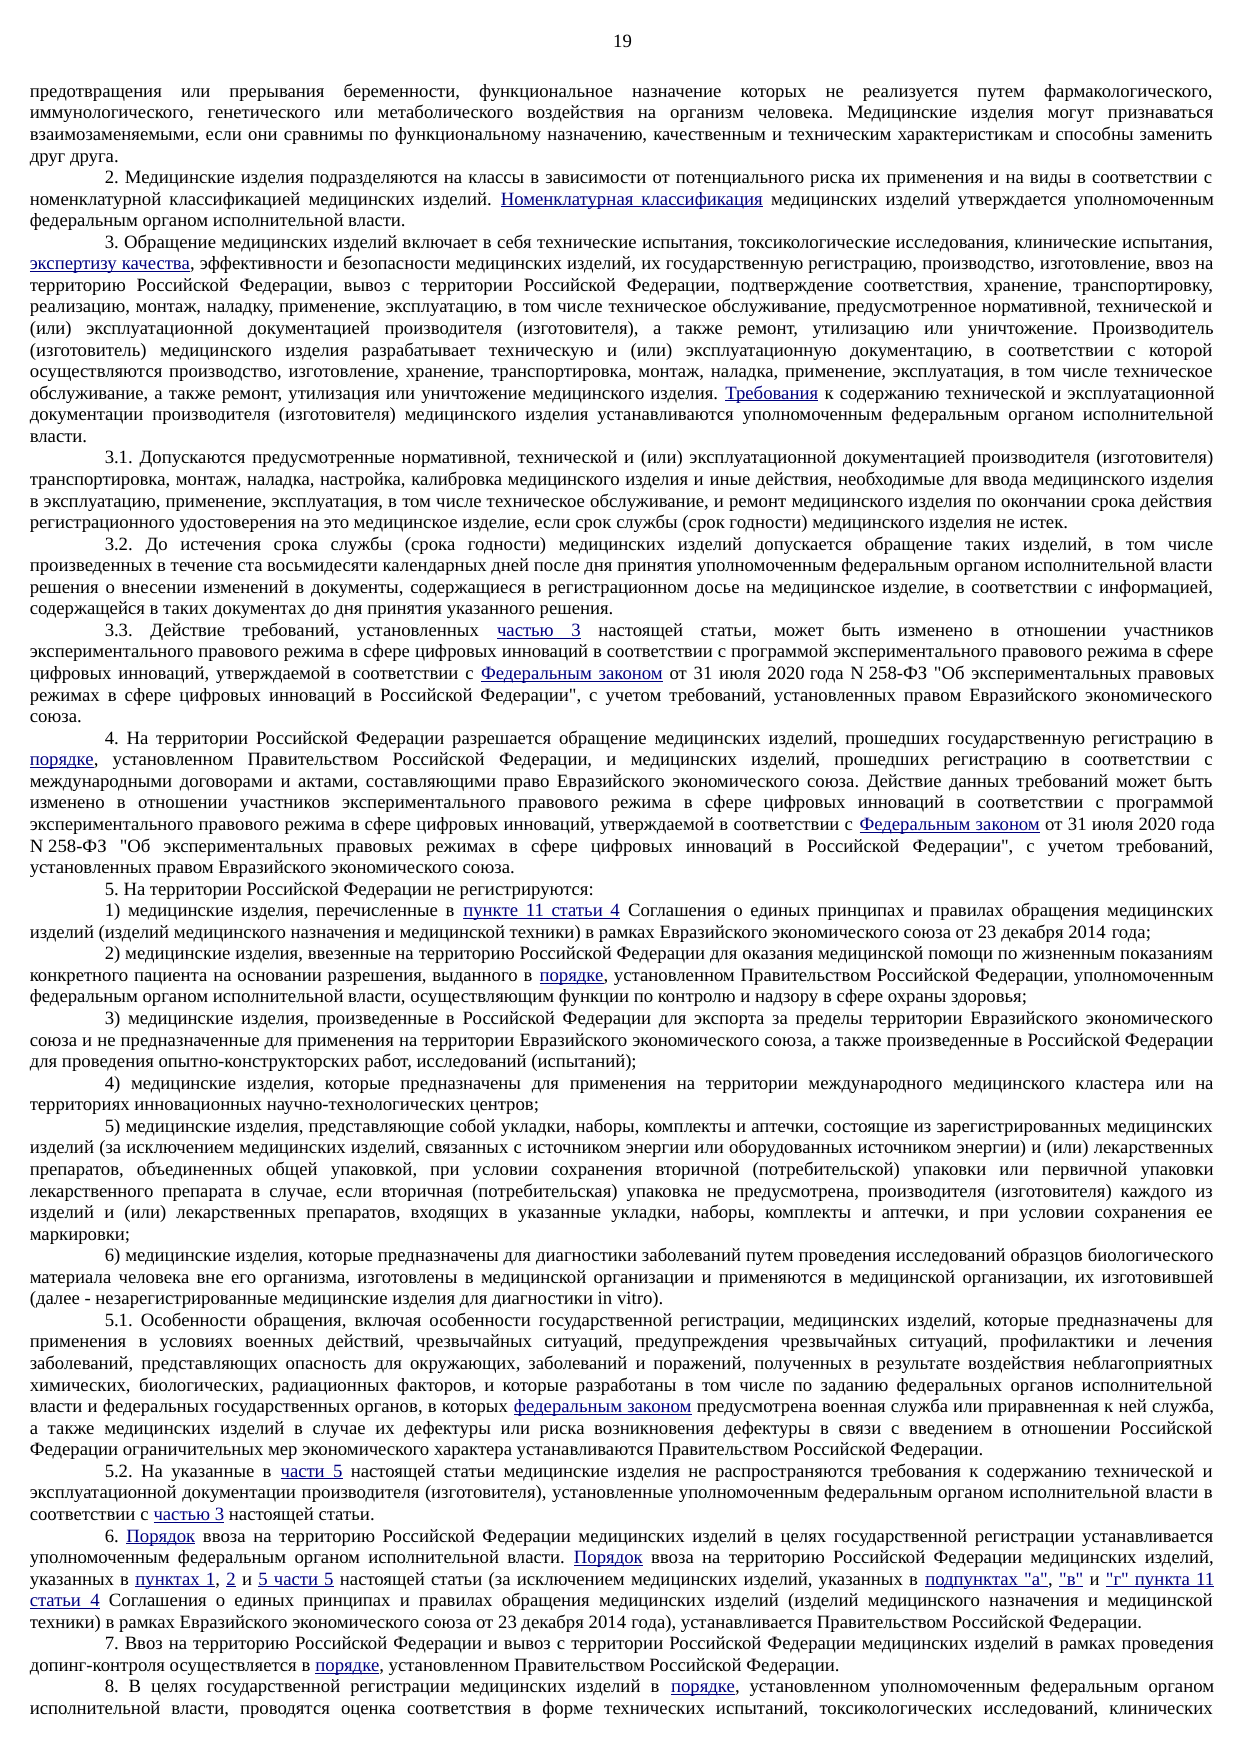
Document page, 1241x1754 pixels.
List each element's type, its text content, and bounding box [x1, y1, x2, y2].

text 4. На территории Российской Федерации разрешается обращение медицинских изделий, прошедших государственную регистрацию в порядке, установленном Правительством Российской Федерации, и медицинских изделий, прошедших регистрацию в соответствии с международными договорами и актами, составляющими право Евразийского экономического союза. Действие данных требований может быть изменено в отношении участников экспериментального правового режима в сфере цифровых инноваций в соответствии с программой экспериментального правового режима в сфере цифровых инноваций, утверждаемой в соответствии с Федеральным законом от 31 июля 2020 года N 258-ФЗ "Об экспериментальных правовых режимах в сфере цифровых инноваций в Российской Федерации", с учетом требований, установленных правом Евразийского экономического союза. [29, 727, 1215, 878]
text 6) медицинские изделия, которые предназначены для диагностики заболеваний путем проведения исследований образцов биологического материала человека вне его организма, изготовлены в медицинской организации и применяются в медицинской организации, их изготовившей (далее - незарегистрированные медицинские изделия для диагностики in vitro). [29, 1244, 1215, 1309]
text 1) медицинские изделия, перечисленные в пункте 11 статьи 4 Соглашения о единых принципах и правилах обращения медицинских изделий (изделий медицинского назначения и медицинской техники) в рамках Евразийского экономического союза от 23 декабря 2014 года; [29, 899, 1215, 942]
text 5.1. Особенности обращения, включая особенности государственной регистрации, медицинских изделий, которые предназначены для применения в условиях военных действий, чрезвычайных ситуаций, предупреждения чрезвычайных ситуаций, профилактики и лечения заболеваний, представляющих опасность для окружающих, заболеваний и поражений, полученных в результате воздействия неблагоприятных химических, биологических, радиационных факторов, и которые разработаны в том числе по заданию федеральных органов исполнительной власти и федеральных государственных органов, в которых федеральным законом предусмотрена военная служба или приравненная к ней служба, а также медицинских изделий в случае их дефектуры или риска возникновения дефектуры в связи с введением в отношении Российской Федерации ограничительных мер экономического характера устанавливаются Правительством Российской Федерации. [29, 1309, 1215, 1460]
text 5. На территории Российской Федерации не регистрируются: [29, 878, 1215, 899]
text 3) медицинские изделия, произведенные в Российской Федерации для экспорта за пределы территории Евразийского экономического союза и не предназначенные для применения на территории Евразийского экономического союза, а также произведенные в Российской Федерации для проведения опытно-конструкторских работ, исследований (испытаний); [29, 1007, 1215, 1072]
text 3.2. До истечения срока службы (срока годности) медицинских изделий допускается обращение таких изделий, в том числе произведенных в течение ста восьмидесяти календарных дней после дня принятия уполномоченным федеральным органом исполнительной власти решения о внесении изменений в документы, содержащиеся в регистрационном досье на медицинское изделие, в соответствии с информацией, содержащейся в таких документах до дня принятия указанного решения. [29, 533, 1215, 619]
text предотвращения или прерывания беременности, функциональное назначение которых не реализуется путем фармакологического, иммунологического, генетического или метаболического воздействия на организм человека. Медицинские изделия могут признаваться взаимозаменяемыми, если они сравнимы по функциональному назначению, качественным и техническим характеристикам и способны заменить друг друга. [29, 80, 1215, 166]
text 3.3. Действие требований, установленных частью 3 настоящей статьи, может быть изменено в отношении участников экспериментального правового режима в сфере цифровых инноваций в соответствии с программой экспериментального правового режима в сфере цифровых инноваций, утверждаемой в соответствии с Федеральным законом от 31 июля 2020 года N 258-ФЗ "Об экспериментальных правовых режимах в сфере цифровых инноваций в Российской Федерации", с учетом требований, установленных правом Евразийского экономического союза. [29, 619, 1215, 727]
text 7. Ввоз на территорию Российской Федерации и вывоз с территории Российской Федерации медицинских изделий в рамках проведения допинг-контроля осуществляется в порядке, установленном Правительством Российской Федерации. [29, 1632, 1215, 1675]
text 8. В целях государственной регистрации медицинских изделий в порядке, установленном уполномоченным федеральным органом исполнительной власти, проводятся оценка соответствия в форме технических испытаний, токсикологических исследований, клинических [29, 1675, 1215, 1718]
text 5.2. На указанные в части 5 настоящей статьи медицинские изделия не распространяются требования к содержанию технической и эксплуатационной документации производителя (изготовителя), установленные уполномоченным федеральным органом исполнительной власти в соответствии с частью 3 настоящей статьи. [29, 1460, 1215, 1524]
text 2. Медицинские изделия подразделяются на классы в зависимости от потенциального риска их применения и на виды в соответствии с номенклатурной классификацией медицинских изделий. Номенклатурная классификация медицинских изделий утверждается уполномоченным федеральным органом исполнительной власти. [29, 166, 1215, 231]
text 5) медицинские изделия, представляющие собой укладки, наборы, комплекты и аптечки, состоящие из зарегистрированных медицинских изделий (за исключением медицинских изделий, связанных с источником энергии или оборудованных источником энергии) и (или) лекарственных препаратов, объединенных общей упаковкой, при условии сохранения вторичной (потребительской) упаковки или первичной упаковки лекарственного препарата в случае, если вторичная (потребительская) упаковка не предусмотрена, производителя (изготовителя) каждого из изделий и (или) лекарственных препаратов, входящих в указанные укладки, наборы, комплекты и аптечки, и при условии сохранения ее маркировки; [29, 1115, 1215, 1244]
text 3. Обращение медицинских изделий включает в себя технические испытания, токсикологические исследования, клинические испытания, экспертизу качества, эффективности и безопасности медицинских изделий, их государственную регистрацию, производство, изготовление, ввоз на территорию Российской Федерации, вывоз с территории Российской Федерации, подтверждение соответствия, хранение, транспортировку, реализацию, монтаж, наладку, применение, эксплуатацию, в том числе техническое обслуживание, предусмотренное нормативной, технической и (или) эксплуатационной документацией производителя (изготовителя), а также ремонт, утилизацию или уничтожение. Производитель (изготовитель) медицинского изделия разрабатывает техническую и (или) эксплуатационную документацию, в соответствии с которой осуществляются производство, изготовление, хранение, транспортировка, монтаж, наладка, применение, эксплуатация, в том числе техническое обслуживание, а также ремонт, утилизация или уничтожение медицинского изделия. Требования к содержанию технической и эксплуатационной документации производителя (изготовителя) медицинского изделия устанавливаются уполномоченным федеральным органом исполнительной власти. [29, 231, 1215, 446]
text 3.1. Допускаются предусмотренные нормативной, технической и (или) эксплуатационной документацией производителя (изготовителя) транспортировка, монтаж, наладка, настройка, калибровка медицинского изделия и иные действия, необходимые для ввода медицинского изделия в эксплуатацию, применение, эксплуатация, в том числе техническое обслуживание, и ремонт медицинского изделия по окончании срока действия регистрационного удостоверения на это медицинское изделие, если срок службы (срок годности) медицинского изделия не истек. [29, 446, 1215, 533]
text 2) медицинские изделия, ввезенные на территорию Российской Федерации для оказания медицинской помощи по жизненным показаниям конкретного пациента на основании разрешения, выданного в порядке, установленном Правительством Российской Федерации, уполномоченным федеральным органом исполнительной власти, осуществляющим функции по контролю и надзору в сфере охраны здоровья; [29, 942, 1215, 1007]
text 4) медицинские изделия, которые предназначены для применения на территории международного медицинского кластера или на территориях инновационных научно-технологических центров; [29, 1072, 1215, 1115]
text 6. Порядок ввоза на территорию Российской Федерации медицинских изделий в целях государственной регистрации устанавливается уполномоченным федеральным органом исполнительной власти. Порядок ввоза на территорию Российской Федерации медицинских изделий, указанных в пунктах 1, 2 и 5 части 5 настоящей статьи (за исключением медицинских изделий, указанных в подпунктах "а", "в" и "г" пункта 11 статьи 4 Соглашения о единых принципах и правилах обращения медицинских изделий (изделий медицинского назначения и медицинской техники) в рамках Евразийского экономического союза от 23 декабря 2014 года), устанавливается Правительством Российской Федерации. [29, 1524, 1215, 1632]
